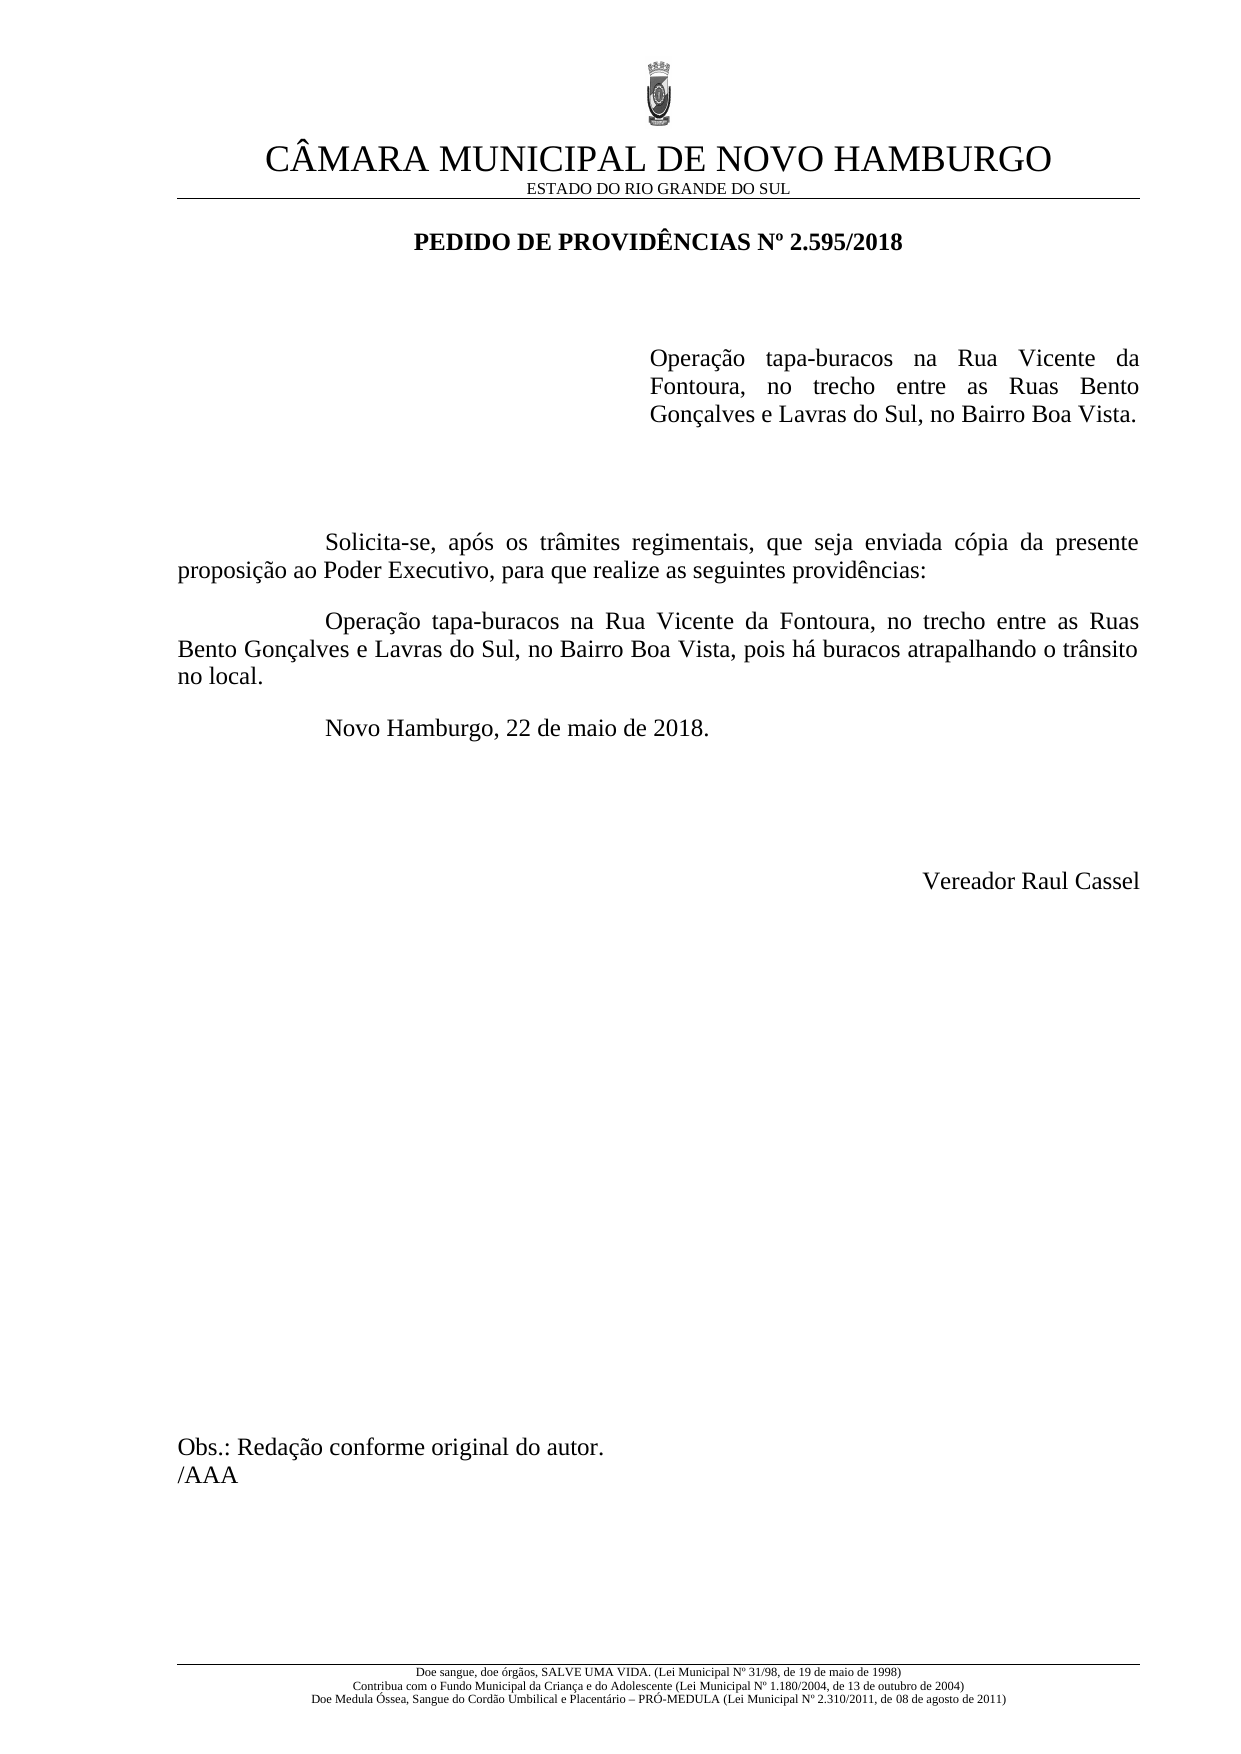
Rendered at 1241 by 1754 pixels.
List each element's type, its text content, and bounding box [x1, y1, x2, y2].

text Vereador Raul Cassel [177, 867, 1140, 895]
text Novo Hamburgo, 22 de maio de 2018. [177, 714, 1140, 741]
text Operação tapa-buracos na Rua Vicente da Fontoura, no trecho entre as Ruas Bento Gonçalves e Lavras do Sul, no Bairro Boa Vista, pois há buracos atrapalhando o trânsito no local. [177, 607, 1140, 690]
text Operação tapa-buracos na Rua Vicente da Fontoura, no trecho entre as Ruas Bento Gonçalves e Lavras do Sul, no Bairro Boa Vista. [649, 344, 1140, 428]
text PEDIDO DE PROVIDÊNCIAS Nº 2.595/2018 [177, 228, 1140, 256]
text Obs.: Redação conforme original do autor. [177, 1433, 1140, 1461]
text /AAA [177, 1461, 1140, 1489]
text Solicita-se, após os trâmites regimentais, que seja enviada cópia da presente proposição ao Poder Executivo, para que realize as seguintes providências: [177, 528, 1140, 583]
